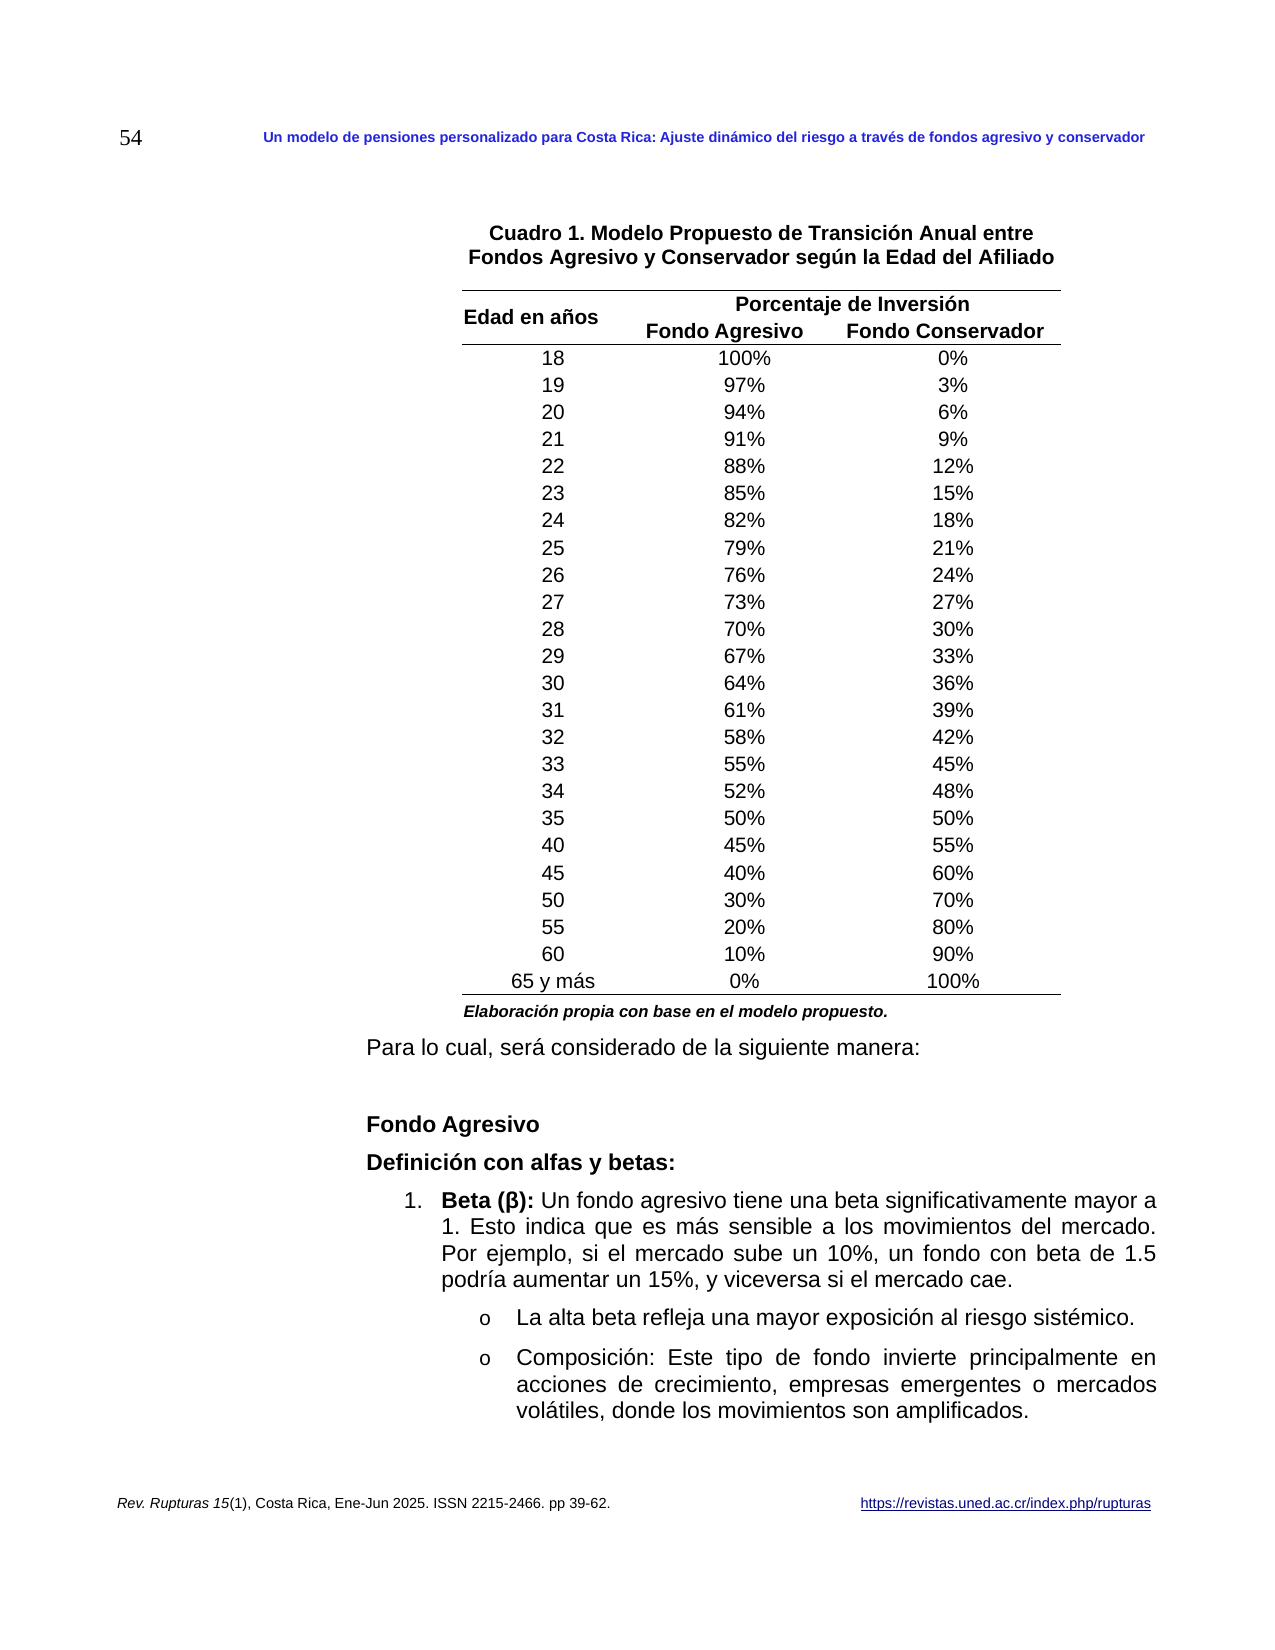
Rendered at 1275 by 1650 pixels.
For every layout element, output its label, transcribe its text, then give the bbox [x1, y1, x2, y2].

table_cell 55% [845, 832, 1061, 859]
table_cell Fondo Agresivo [644, 317, 844, 344]
table_cell 50% [845, 805, 1061, 832]
table_cell 58% [644, 723, 844, 750]
table_cell Fondo Conservador [845, 317, 1061, 344]
table_cell 15% [845, 480, 1061, 507]
table_cell 65 y más [462, 967, 644, 994]
table_cell 55% [644, 750, 844, 777]
list Composición: Este tipo de fondo invierte principalmente en acciones de crecimiento, empresas emergentes o mercados volátiles, donde los movimientos son amplificados. [479, 1343, 1157, 1424]
table_cell 97% [644, 371, 844, 398]
table_cell 76% [644, 561, 844, 588]
table_cell 79% [644, 534, 844, 561]
table_cell 26 [462, 561, 644, 588]
table_cell 82% [644, 507, 844, 534]
table_cell 28 [462, 615, 644, 642]
table_cell 61% [644, 696, 844, 723]
table_cell 21 [462, 425, 644, 452]
table_cell 23 [462, 480, 644, 507]
table_cell 32 [462, 723, 644, 750]
text Para lo cual, será considerado de la siguiente manera: [366, 1034, 1157, 1061]
table_cell 34 [462, 778, 644, 804]
table_cell 52% [644, 778, 844, 804]
table_cell 55 [462, 913, 644, 940]
table_cell Elaboración propia con base en el modelo propuesto. [462, 995, 1061, 1022]
table_cell 60 [462, 940, 644, 967]
table_cell 80% [845, 913, 1061, 940]
table_cell 18 [462, 345, 644, 371]
text Definición con alfas y betas: [366, 1149, 1157, 1175]
table_cell 40% [644, 859, 844, 886]
table_cell 29 [462, 642, 644, 669]
table_cell 33% [845, 642, 1061, 669]
table_cell 42% [845, 723, 1061, 750]
table_cell 9% [845, 425, 1061, 452]
list Beta (β): Un fondo agresivo tiene una beta significativamente mayor a 1. Esto indica que es más sensible a los movimientos del mercado. Por ejemplo, si el mercado sube un 10%, un fondo con beta de 1.5 podría aumentar un 15%, y viceversa si el mercado cae. [404, 1187, 1157, 1292]
table_cell 40 [462, 832, 644, 859]
table_cell 24 [462, 507, 644, 534]
table_cell 48% [845, 778, 1061, 804]
table_cell 12% [845, 453, 1061, 479]
table_cell 18% [845, 507, 1061, 534]
table_cell 35 [462, 805, 644, 832]
table_cell 20 [462, 398, 644, 425]
table_cell 85% [644, 480, 844, 507]
table_cell 50 [462, 886, 644, 913]
table_cell 3% [845, 371, 1061, 398]
table_cell 24% [845, 561, 1061, 588]
table_cell 0% [644, 967, 844, 994]
table_cell 33 [462, 750, 644, 777]
table_cell 30% [845, 615, 1061, 642]
table_cell 36% [845, 669, 1061, 696]
table_cell 19 [462, 371, 644, 398]
table_cell 21% [845, 534, 1061, 561]
table_cell 64% [644, 669, 844, 696]
table_cell Edad en años [462, 291, 644, 344]
table_cell Porcentaje de Inversión [644, 291, 1061, 317]
table_cell 0% [845, 345, 1061, 371]
table_cell 20% [644, 913, 844, 940]
list La alta beta refleja una mayor exposición al riesgo sistémico. [479, 1304, 1157, 1332]
table_cell 30 [462, 669, 644, 696]
table_cell 60% [845, 859, 1061, 886]
table_cell 88% [644, 453, 844, 479]
table_cell 50% [644, 805, 844, 832]
table_cell 6% [845, 398, 1061, 425]
table_cell 73% [644, 588, 844, 615]
table_cell 31 [462, 696, 644, 723]
table_cell 27% [845, 588, 1061, 615]
table_cell 67% [644, 642, 844, 669]
table_cell 70% [845, 886, 1061, 913]
table_cell 91% [644, 425, 844, 452]
table_header Cuadro 1. Modelo Propuesto de Transición Anual entre Fondos Agresivo y Conservador según la Edad del Afiliado [462, 200, 1061, 290]
table_cell 45% [845, 750, 1061, 777]
table_cell 27 [462, 588, 644, 615]
table_cell 100% [644, 345, 844, 371]
table_cell 90% [845, 940, 1061, 967]
text Fondo Agresivo [366, 1111, 1157, 1137]
table_cell 45 [462, 859, 644, 886]
table_cell 30% [644, 886, 844, 913]
table_cell 100% [845, 967, 1061, 994]
table_cell 25 [462, 534, 644, 561]
table_cell 39% [845, 696, 1061, 723]
table_cell 70% [644, 615, 844, 642]
table_cell 22 [462, 453, 644, 479]
table_cell 45% [644, 832, 844, 859]
table_cell 94% [644, 398, 844, 425]
table_cell 10% [644, 940, 844, 967]
